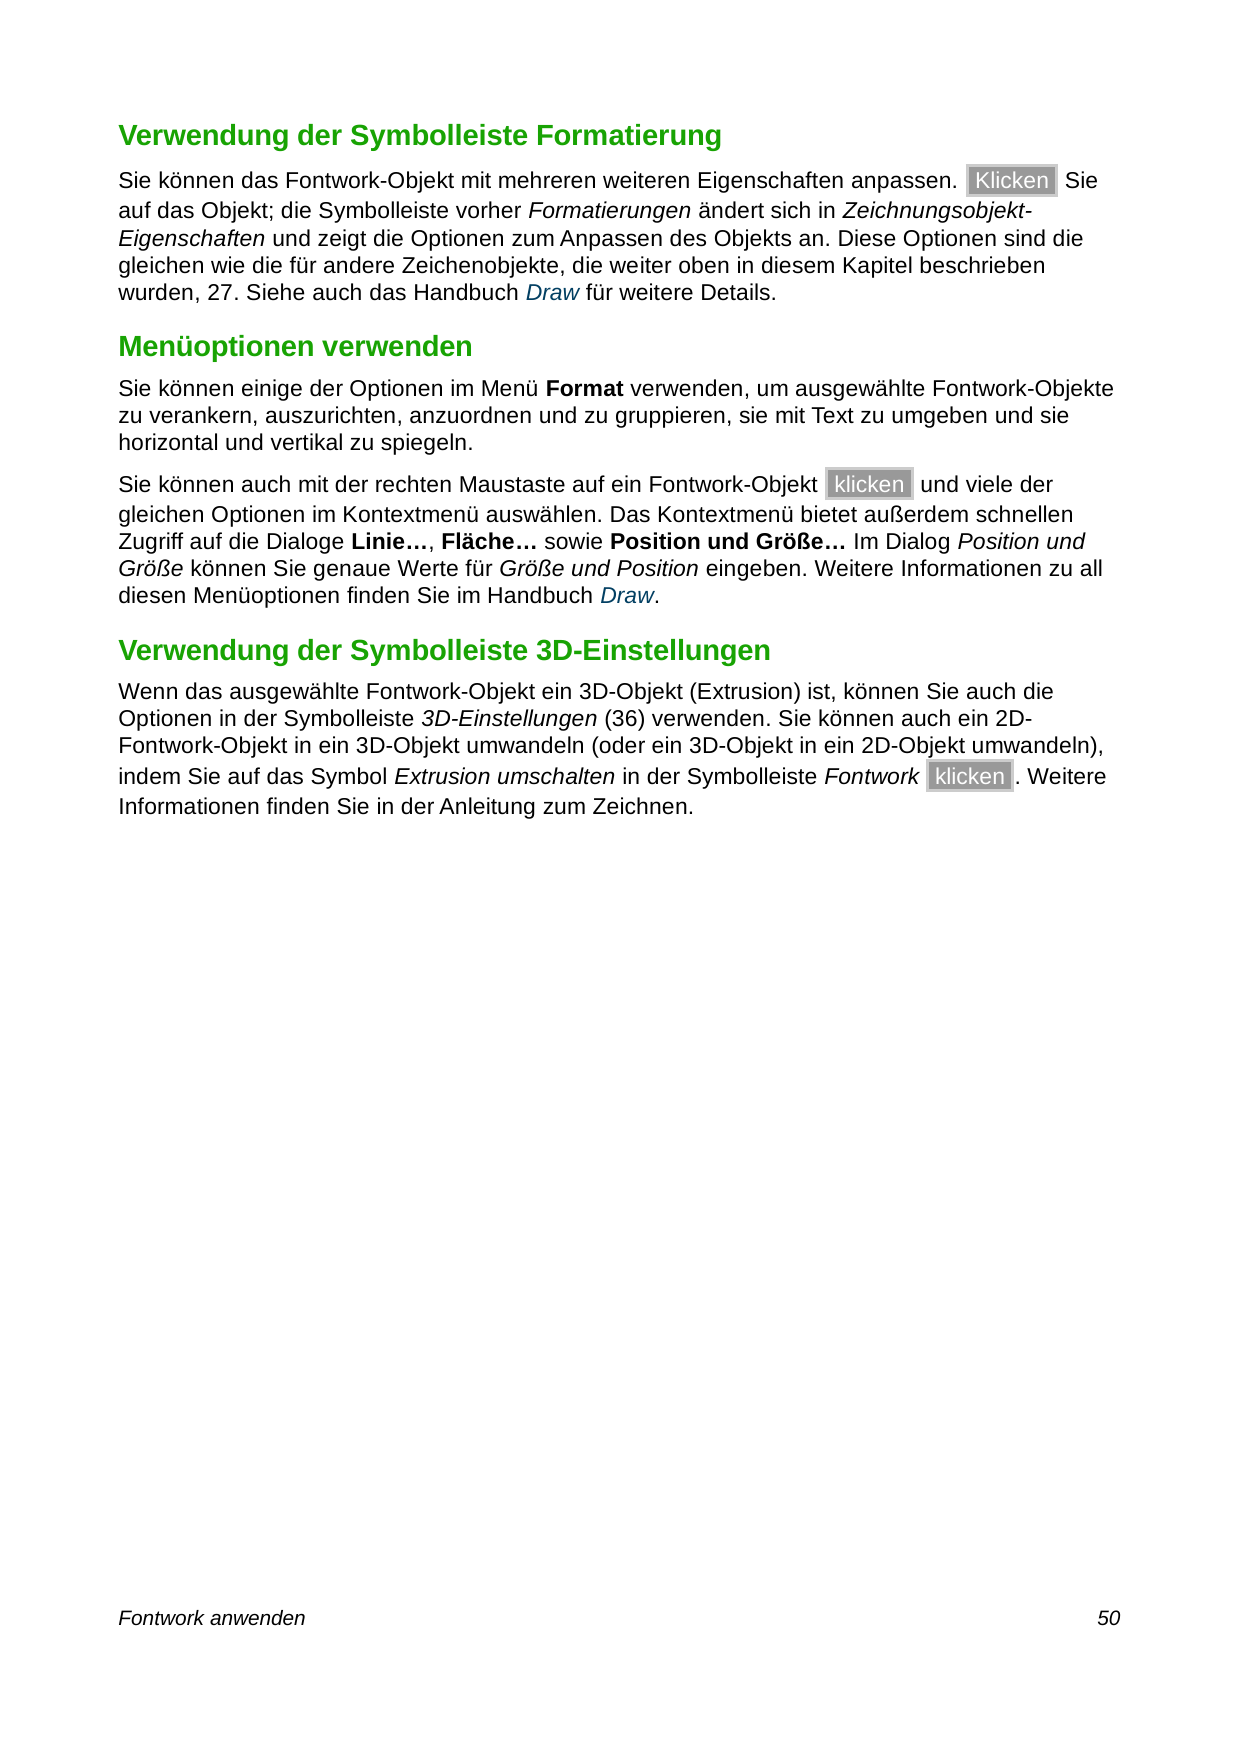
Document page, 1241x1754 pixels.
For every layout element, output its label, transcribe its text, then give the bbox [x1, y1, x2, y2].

text Sie können auch mit der rechten Maustaste auf ein Fontwork-Objekt klicken und viele der gleichen Optionen im Kontextmenü auswählen. Das Kontextmenü bietet außerdem schnellen Zugriff auf die Dialoge Linie…, Fläche… sowie Position und Größe… Im Dialog Position und Größe können Sie genaue Werte für Größe und Position eingeben. Weitere Informationen zu all diesen Menüoptionen finden Sie im Handbuch Draw. [118, 467, 1122, 609]
text Sie können einige der Optionen im Menü Format verwenden, um ausgewählte Fontwork-Objekte zu verankern, auszurichten, anzuordnen und zu gruppieren, sie mit Text zu umgeben und sie horizontal und vertikal zu spiegeln. [118, 374, 1122, 455]
subtitle Verwendung der Symbolleiste Formatierung [118, 118, 1122, 152]
text Wenn das ausgewählte Fontwork-Objekt ein 3D-Objekt (Extrusion) ist, können Sie auch die Optionen in der Symbolleiste 3D-Einstellungen (Abbildung 36) verwenden. Sie können auch ein 2D-Fontwork-Objekt in ein 3D-Objekt umwandeln (oder ein 3D-Objekt in ein 2D-Objekt umwandeln), indem Sie auf das Symbol Extrusion umschalten in der Symbolleiste Fontwork klicken. Weitere Informationen finden Sie in der Anleitung zum Zeichnen. [118, 678, 1122, 819]
subtitle Menüoptionen verwenden [118, 329, 1122, 362]
text Sie können das Fontwork-Objekt mit mehreren weiteren Eigenschaften anpassen. Klicken Sie auf das Objekt; die Symbolleiste vorher Formatierungen ändert sich in Zeichnungsobjekt-Eigenschaften und zeigt die Optionen zum Anpassen des Objekts an. Diese Optionen sind die gleichen wie die für andere Zeichenobjekte, die weiter oben in diesem Kapitel beschrieben wurden, Abbildung 27. Siehe auch das Handbuch Draw für weitere Details. [118, 163, 1122, 305]
subtitle Verwendung der Symbolleiste 3D-Einstellungen [118, 632, 1122, 666]
